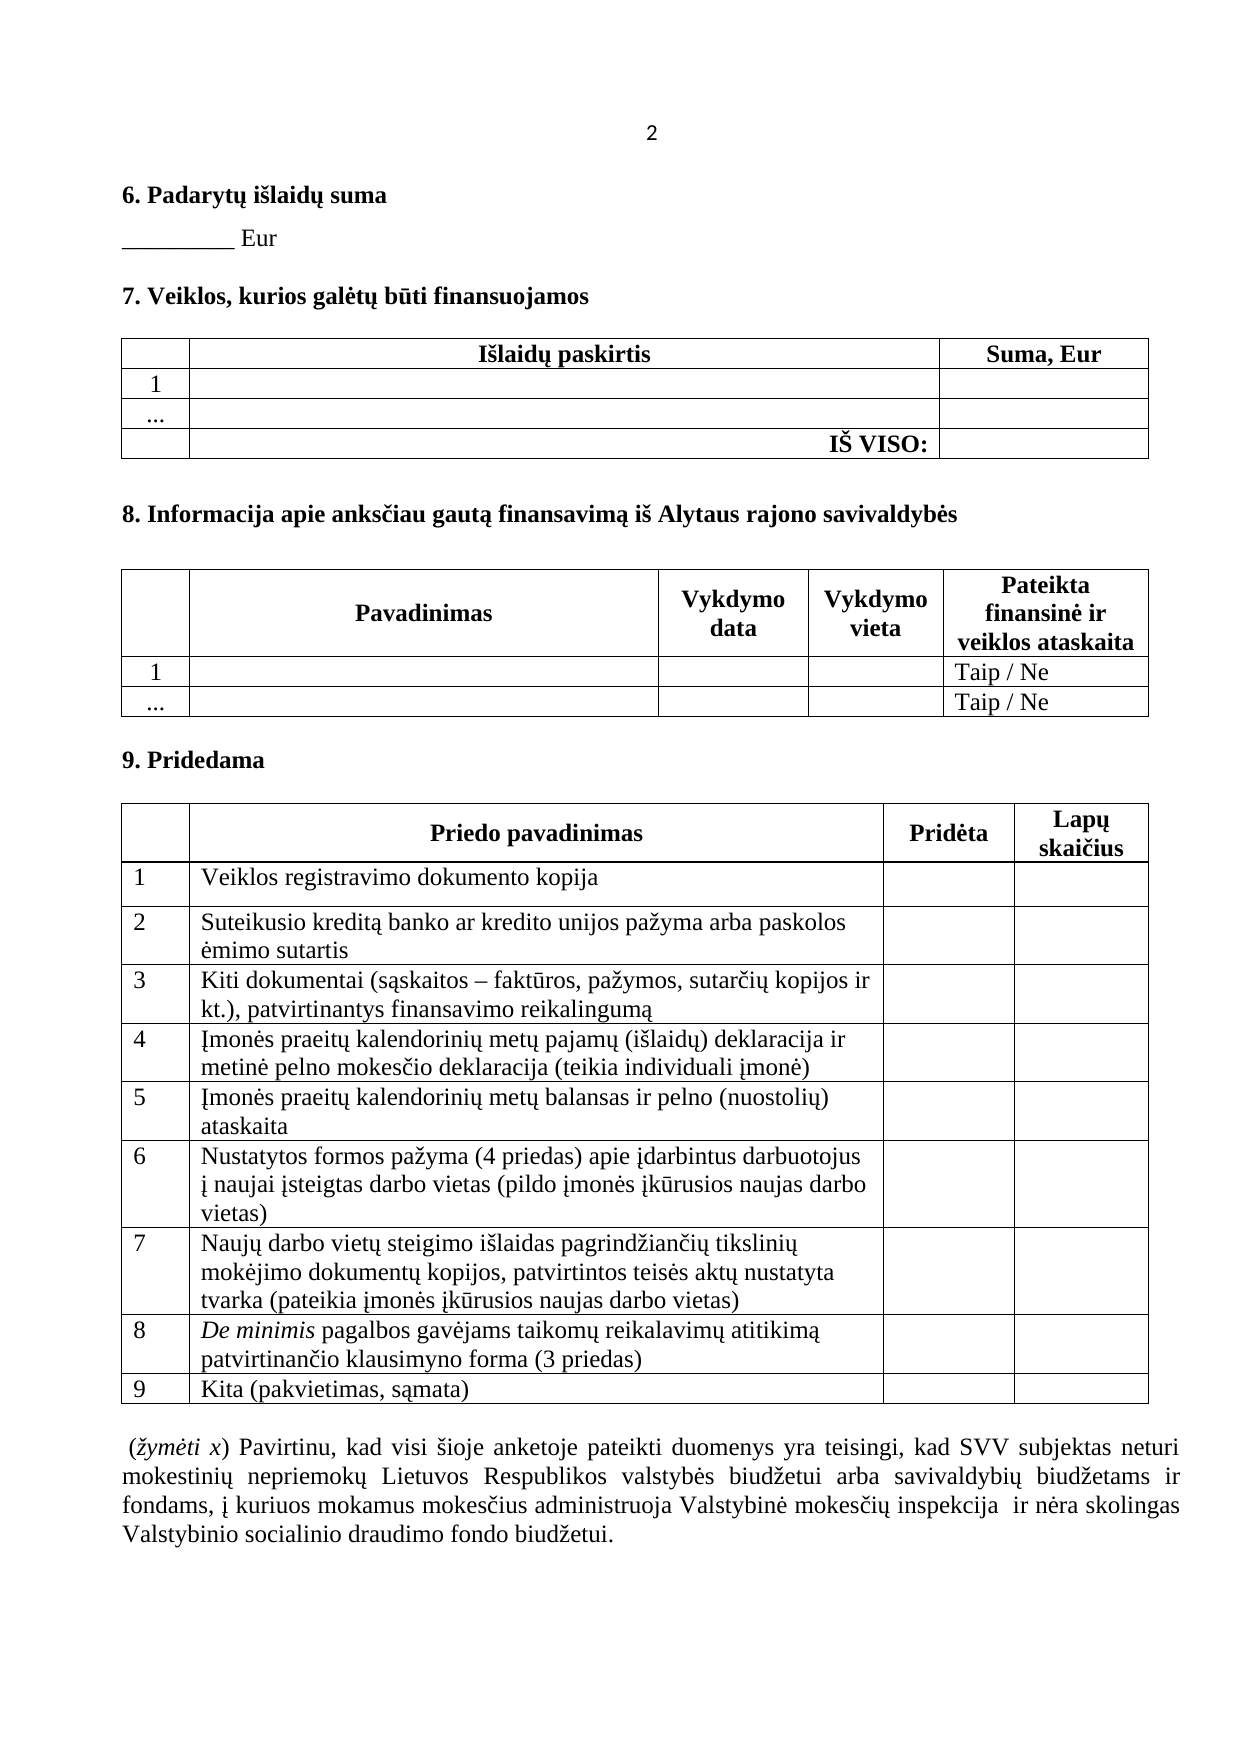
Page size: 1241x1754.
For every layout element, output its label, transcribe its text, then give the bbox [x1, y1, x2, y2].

table_cell [659, 657, 808, 686]
table_cell [884, 1024, 1014, 1081]
table_cell Suteikusio kreditą banko ar kredito unijos pažyma arba paskolos ėmimo sutartis [190, 907, 883, 964]
table_cell Veiklos registravimo dokumento kopija [190, 863, 883, 906]
text 8. Informacija apie anksčiau gautą finansavimą iš Alytaus rajono savivaldybės [122, 499, 1181, 528]
table_cell 5 [122, 1082, 189, 1140]
table_cell [884, 1228, 1014, 1314]
text (žymėti x) Pavirtinu, kad visi šioje anketoje pateikti duomenys yra teisingi, kad SVV subjektas neturi mokestinių nepriemokų Lietuvos Respublikos valstybės biudžetui arba savivaldybių biudžetams ir fondams, į kuriuos mokamus mokesčius administruoja Valstybinė mokesčių inspekcija ir nėra skolingas Valstybinio socialinio draudimo fondo biudžetui. [122, 1432, 1181, 1547]
text 7. Veiklos, kurios galėtų būti finansuojamos [122, 281, 1181, 309]
table_cell [190, 657, 658, 686]
table_cell De minimis pagalbos gavėjams taikomų reikalavimų atitikimą patvirtinančio klausimyno forma (3 priedas) [190, 1315, 883, 1373]
table_cell [190, 399, 939, 428]
table_cell [1015, 965, 1148, 1023]
table_cell [1015, 1228, 1148, 1314]
table_cell IŠ VISO: [190, 429, 939, 457]
table_cell Taip / Ne [944, 657, 1148, 686]
table_cell 1 [122, 369, 189, 398]
table_cell [940, 369, 1148, 398]
table_header Lapų skaičius [1015, 804, 1148, 861]
table_cell [809, 687, 943, 716]
table_cell Nustatytos formos pažyma (4 priedas) apie įdarbintus darbuotojus į naujai įsteigtas darbo vietas (pildo įmonės įkūrusios naujas darbo vietas) [190, 1141, 883, 1227]
table_cell [1015, 1315, 1148, 1373]
table_cell [884, 863, 1014, 906]
table_header Pridėta [884, 804, 1014, 861]
table_cell [659, 687, 808, 716]
table_header [122, 804, 189, 861]
table_cell [884, 907, 1014, 964]
table_cell [884, 1315, 1014, 1373]
table_header Pavadinimas [190, 570, 658, 656]
table_header [122, 570, 189, 656]
table_cell 2 [122, 907, 189, 964]
table_cell Taip / Ne [944, 687, 1148, 716]
text 9. Pridedama [122, 745, 1181, 774]
table_header Pateikta finansinė ir veiklos ataskaita [944, 570, 1148, 656]
table_cell 3 [122, 965, 189, 1023]
table_cell [1015, 1141, 1148, 1227]
table_header Išlaidų paskirtis [190, 339, 939, 368]
text _________ Eur [122, 223, 1181, 252]
table_cell [884, 965, 1014, 1023]
table_cell [809, 657, 943, 686]
table_cell [1015, 863, 1148, 906]
table_header Vykdymo data [659, 570, 808, 656]
table_cell Įmonės praeitų kalendorinių metų balansas ir pelno (nuostolių) ataskaita [190, 1082, 883, 1140]
table_cell 7 [122, 1228, 189, 1314]
table_cell [1015, 1082, 1148, 1140]
table_cell [940, 399, 1148, 428]
table_header Vykdymo vieta [809, 570, 943, 656]
table_cell 9 [122, 1374, 189, 1403]
table_cell [1015, 1024, 1148, 1081]
table_cell [884, 1141, 1014, 1227]
table_cell Įmonės praeitų kalendorinių metų pajamų (išlaidų) deklaracija ir metinė pelno mokesčio deklaracija (teikia individuali įmonė) [190, 1024, 883, 1081]
table_cell 4 [122, 1024, 189, 1081]
table_cell ... [122, 687, 189, 716]
table_cell 8 [122, 1315, 189, 1373]
table_cell [1015, 907, 1148, 964]
text 6. Padarytų išlaidų suma [122, 180, 1181, 209]
table_cell Naujų darbo vietų steigimo išlaidas pagrindžiančių tikslinių mokėjimo dokumentų kopijos, patvirtintos teisės aktų nustatyta tvarka (pateikia įmonės įkūrusios naujas darbo vietas) [190, 1228, 883, 1314]
table_cell Kita (pakvietimas, sąmata) [190, 1374, 883, 1403]
table_cell 1 [122, 863, 189, 906]
table_cell 1 [122, 657, 189, 686]
table_cell 6 [122, 1141, 189, 1227]
table_cell [122, 429, 189, 457]
table_cell [884, 1082, 1014, 1140]
table_cell [940, 429, 1148, 457]
table_header Suma, Eur [940, 339, 1148, 368]
table_cell ... [122, 399, 189, 428]
table_header [122, 339, 189, 368]
table_cell [884, 1374, 1014, 1403]
table_cell [190, 687, 658, 716]
table_cell [190, 369, 939, 398]
table_cell Kiti dokumentai (sąskaitos – faktūros, pažymos, sutarčių kopijos ir kt.), patvirtinantys finansavimo reikalingumą [190, 965, 883, 1023]
table_cell [1015, 1374, 1148, 1403]
table_header Priedo pavadinimas [190, 804, 883, 861]
